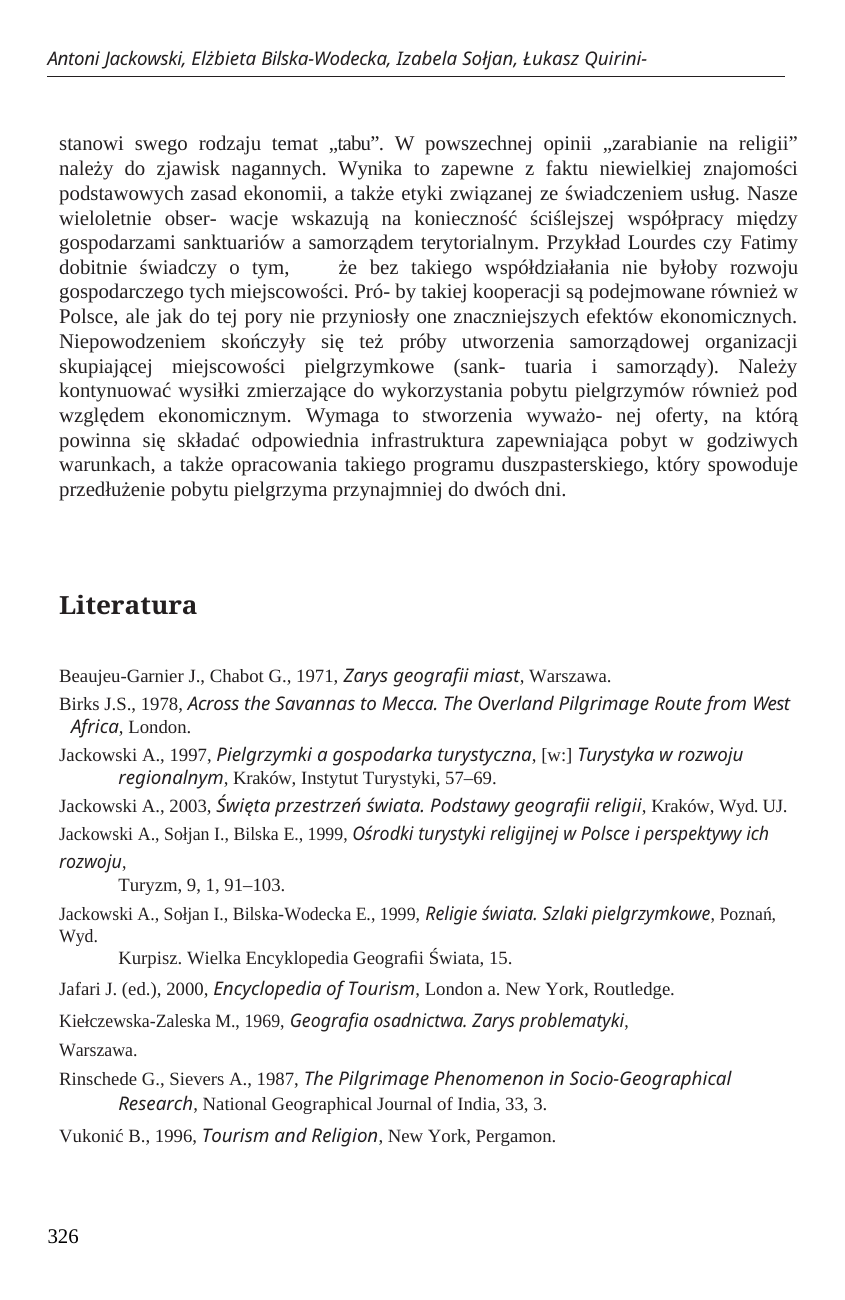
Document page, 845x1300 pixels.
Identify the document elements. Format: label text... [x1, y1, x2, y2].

text Jafari J. (ed.), 2000, Encyclopedia of Tourism, London a. New York, Routledge. Kiełczewska-Zaleska M., 1969, Geograﬁa osadnictwa. Zarys problematyki, Warszawa. [59, 976, 691, 1060]
text Turyzm, 9, 1, 91–103. [118, 874, 809, 895]
text Kurpisz. Wielka Encyklopedia Geograﬁi Świata, 15. [118, 947, 809, 969]
text Beaujeu-Garnier J., Chabot G., 1971, Zarys geograﬁi miast, Warszawa. [59, 662, 809, 688]
text Birks J.S., 1978, Across the Savannas to Mecca. The Overland Pilgrimage Route from West Africa, London. [59, 693, 809, 738]
text Jackowski A., 1997, Pielgrzymki a gospodarka turystyczna, [w:] Turystyka w rozwoju regionalnym, Kraków, Instytut Turystyki, 57–69. [59, 744, 809, 789]
text Literatura [59, 587, 809, 621]
text Vukonić B., 1996, Tourism and Religion, New York, Pergamon. [59, 1122, 809, 1148]
text Jackowski A., 2003, Święta przestrzeń świata. Podstawy geograﬁi religii, Kraków, Wyd. UJ. Jackowski A., Sołjan I., Bilska E., 1999, Ośrodki turystyki religijnej w Polsce i perspektywy ich rozwoju, [59, 789, 809, 874]
text Rinschede G., Sievers A., 1987, The Pilgrimage Phenomenon in Socio-Geographical Research, National Geographical Journal of India, 33, 3. [59, 1066, 783, 1116]
text stanowi swego rodzaju temat „tabu”. W powszechnej opinii „zarabianie na religii” należy do zjawisk nagannych. Wynika to zapewne z faktu niewielkiej znajomości podstawowych zasad ekonomii, a także etyki związanej ze świadczeniem usług. Nasze wieloletnie obser- wacje wskazują na konieczność ściślejszej współpracy między gospodarzami sanktuariów a samorządem terytorialnym. Przykład Lourdes czy Fatimy dobitnie świadczy o tym, że bez takiego współdziałania nie byłoby rozwoju gospodarczego tych miejscowości. Pró- by takiej kooperacji są podejmowane również w Polsce, ale jak do tej pory nie przyniosły one znaczniejszych efektów ekonomicznych. Niepowodzeniem skończyły się też próby utworzenia samorządowej organizacji skupiającej miejscowości pielgrzymkowe (sank- tuaria i samorządy). Należy kontynuować wysiłki zmierzające do wykorzystania pobytu pielgrzymów również pod względem ekonomicznym. Wymaga to stworzenia wyważo- nej oferty, na którą powinna się składać odpowiednia infrastruktura zapewniająca pobyt w godziwych warunkach, a także opracowania takiego programu duszpasterskiego, który spowoduje przedłużenie pobytu pielgrzyma przynajmniej do dwóch dni. [59, 131, 798, 501]
text Jackowski A., Sołjan I., Bilska-Wodecka E., 1999, Religie świata. Szlaki pielgrzymkowe, Poznań, Wyd. [59, 902, 809, 947]
